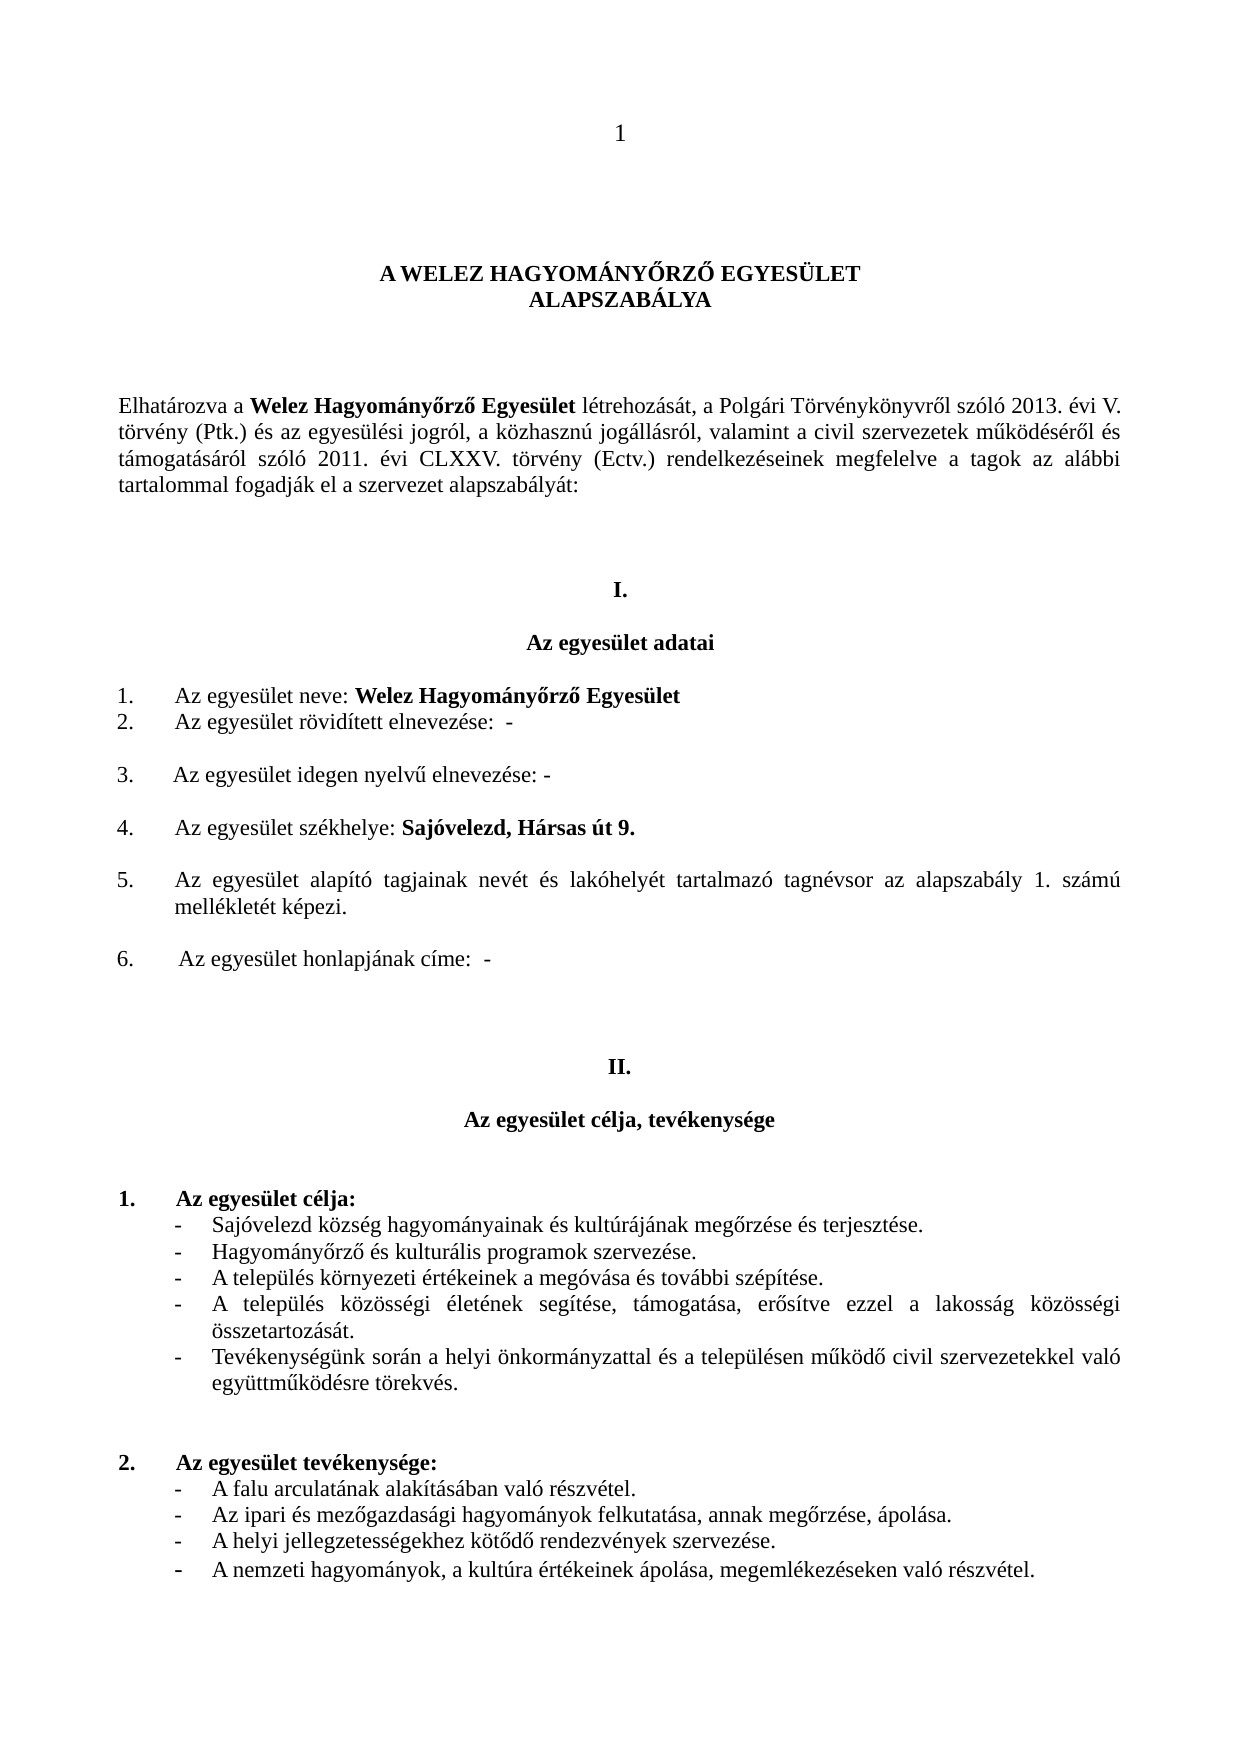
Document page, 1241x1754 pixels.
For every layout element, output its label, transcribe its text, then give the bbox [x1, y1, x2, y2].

list Az ipari és mezőgazdasági hagyományok felkutatása, annak megőrzése, ápolása. [174, 1501, 1122, 1528]
text Az egyesület adatai [118, 629, 1122, 656]
list A falu arculatának alakításában való részvétel. [174, 1475, 1122, 1501]
text 1. Az egyesület neve: Welez Hagyományőrző Egyesület [117, 682, 1122, 708]
list Sajóvelezd község hagyományainak és kultúrájának megőrzése és terjesztése. [174, 1211, 1122, 1238]
text I. [118, 576, 1122, 603]
text 6. Az egyesület honlapjának címe: - [117, 945, 1122, 972]
text 4. Az egyesület székhelye: Sajóvelezd, Hársas út 9. [117, 814, 1122, 840]
list Az egyesület tevékenysége: [118, 1448, 1122, 1475]
text 5. Az egyesület alapító tagjainak nevét és lakóhelyét tartalmazó tagnévsor az alapszabály 1. számú mellékletét képezi. [117, 866, 1122, 919]
text Az egyesület célja, tevékenysége [117, 1106, 1122, 1132]
text 3. Az egyesület idegen nyelvű elnevezése: - [117, 761, 1122, 787]
list A település környezeti értékeinek a megóvása és további szépítése. [174, 1264, 1122, 1290]
list Tevékenységünk során a helyi önkormányzattal és a településen működő civil szervezetekkel való együttműködésre törekvés. [174, 1343, 1122, 1396]
list Az egyesület célja: [118, 1185, 1122, 1211]
text A WELEZ HAGYOMÁNYŐRZŐ EGYESÜLET [118, 260, 1122, 287]
list Hagyományőrző és kulturális programok szervezése. [174, 1238, 1122, 1264]
text ALAPSZABÁLYA [118, 287, 1122, 313]
list A helyi jellegzetességekhez kötődő rendezvények szervezése. [174, 1528, 1122, 1554]
list A település közösségi életének segítése, támogatása, erősítve ezzel a lakosság közösségi összetartozását. [174, 1290, 1122, 1343]
text Elhatározva a Welez Hagyományőrző Egyesület létrehozását, a Polgári Törvénykönyvről szóló 2013. évi V. törvény (Ptk.) és az egyesülési jogról, a közhasznú jogállásról, valamint a civil szervezetek működéséről és támogatásáról szóló 2011. évi CLXXV. törvény (Ectv.) rendelkezéseinek megfelelve a tagok az alábbi tartalommal fogadják el a szervezet alapszabályát: [118, 392, 1122, 497]
list A nemzeti hagyományok, a kultúra értékeinek ápolása, megemlékezéseken való részvétel. [174, 1554, 1122, 1583]
text 2. Az egyesület rövidített elnevezése: - [117, 708, 1122, 734]
text II. [117, 1053, 1122, 1079]
